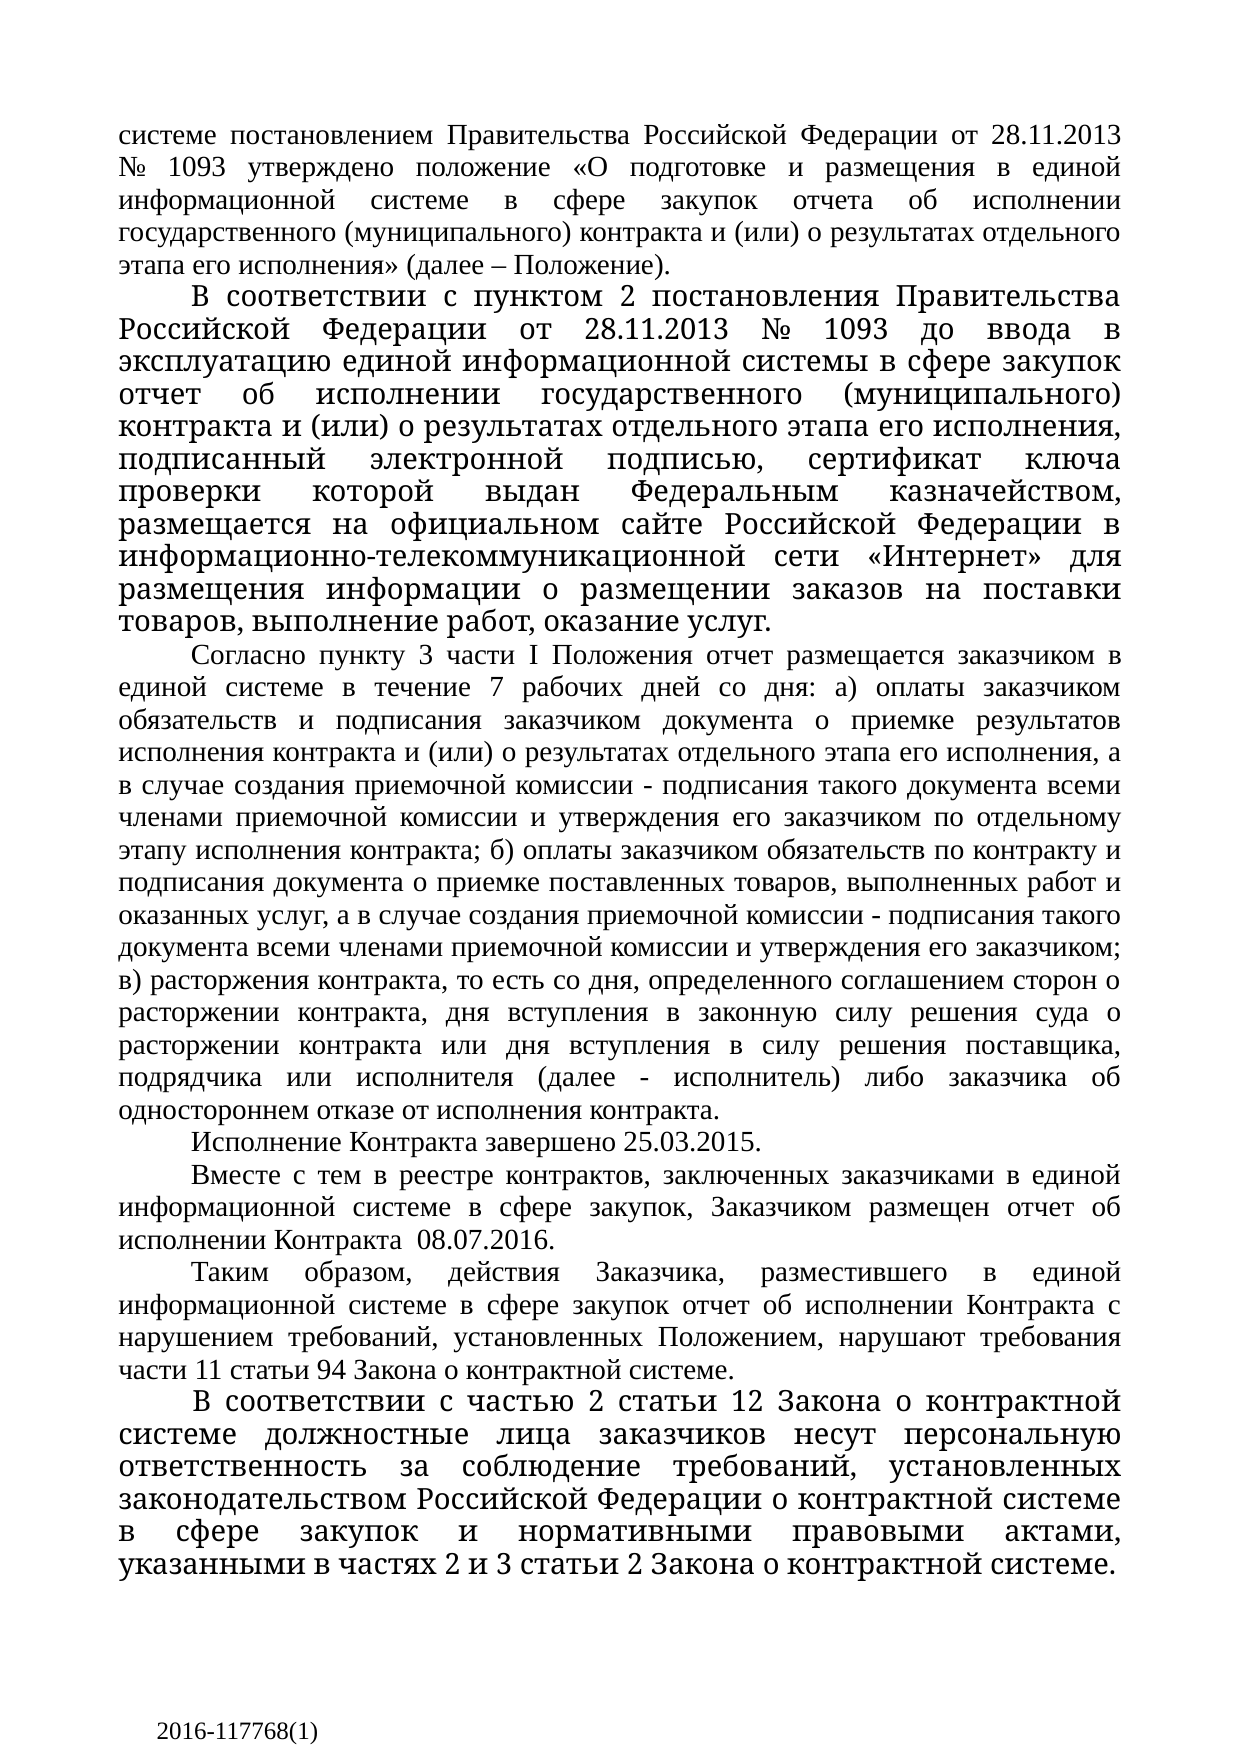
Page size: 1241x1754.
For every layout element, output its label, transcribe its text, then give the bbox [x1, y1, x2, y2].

text В соответствии с частью 2 статьи 12 Закона о контрактной системе должностные лица заказчиков несут персональную ответственность за соблюдение требований, установленных законодательством Российской Федерации о контрактной системе в сфере закупок и нормативными правовыми актами, указанными в частях 2 и 3 статьи 2 Закона о контрактной системе. [118, 1386, 1122, 1581]
text системе постановлением Правительства Российской Федерации от 28.11.2013 № 1093 утверждено положение «О подготовке и размещения в единой информационной системе в сфере закупок отчета об исполнении государственного (муниципального) контракта и (или) о результатах отдельного этапа его исполнения» (далее – Положение). [118, 118, 1122, 281]
text В соответствии с пунктом 2 постановления Правительства Российской Федерации от 28.11.2013 № 1093 до ввода в эксплуатацию единой информационной системы в сфере закупок отчет об исполнении государственного (муниципального) контракта и (или) о результатах отдельного этапа его исполнения, подписанный электронной подписью, сертификат ключа проверки которой выдан Федеральным казначейством, размещается на официальном сайте Российской Федерации в информационно-телекоммуникационной сети «Интернет» для размещения информации о размещении заказов на поставки товаров, выполнение работ, оказание услуг. [118, 281, 1122, 638]
text Вместе с тем в реестре контрактов, заключенных заказчиками в единой информационной системе в сфере закупок, Заказчиком размещен отчет об исполнении Контракта 08.07.2016. [118, 1158, 1122, 1256]
text Исполнение Контракта завершено 25.03.2015. [118, 1126, 1122, 1158]
text Согласно пункту 3 части I Положения отчет размещается заказчиком в единой системе в течение 7 рабочих дней со дня: а) оплаты заказчиком обязательств и подписания заказчиком документа о приемке результатов исполнения контракта и (или) о результатах отдельного этапа его исполнения, а в случае создания приемочной комиссии - подписания такого документа всеми членами приемочной комиссии и утверждения его заказчиком по отдельному этапу исполнения контракта; б) оплаты заказчиком обязательств по контракту и подписания документа о приемке поставленных товаров, выполненных работ и оказанных услуг, а в случае создания приемочной комиссии - подписания такого документа всеми членами приемочной комиссии и утверждения его заказчиком; в) расторжения контракта, то есть со дня, определенного соглашением сторон о расторжении контракта, дня вступления в законную силу решения суда о расторжении контракта или дня вступления в силу решения поставщика, подрядчика или исполнителя (далее - исполнитель) либо заказчика об одностороннем отказе от исполнения контракта. [118, 638, 1122, 1126]
text Таким образом, действия Заказчика, разместившего в единой информационной системе в сфере закупок отчет об исполнении Контракта с нарушением требований, установленных Положением, нарушают требования части 11 статьи 94 Закона о контрактной системе. [118, 1256, 1122, 1386]
